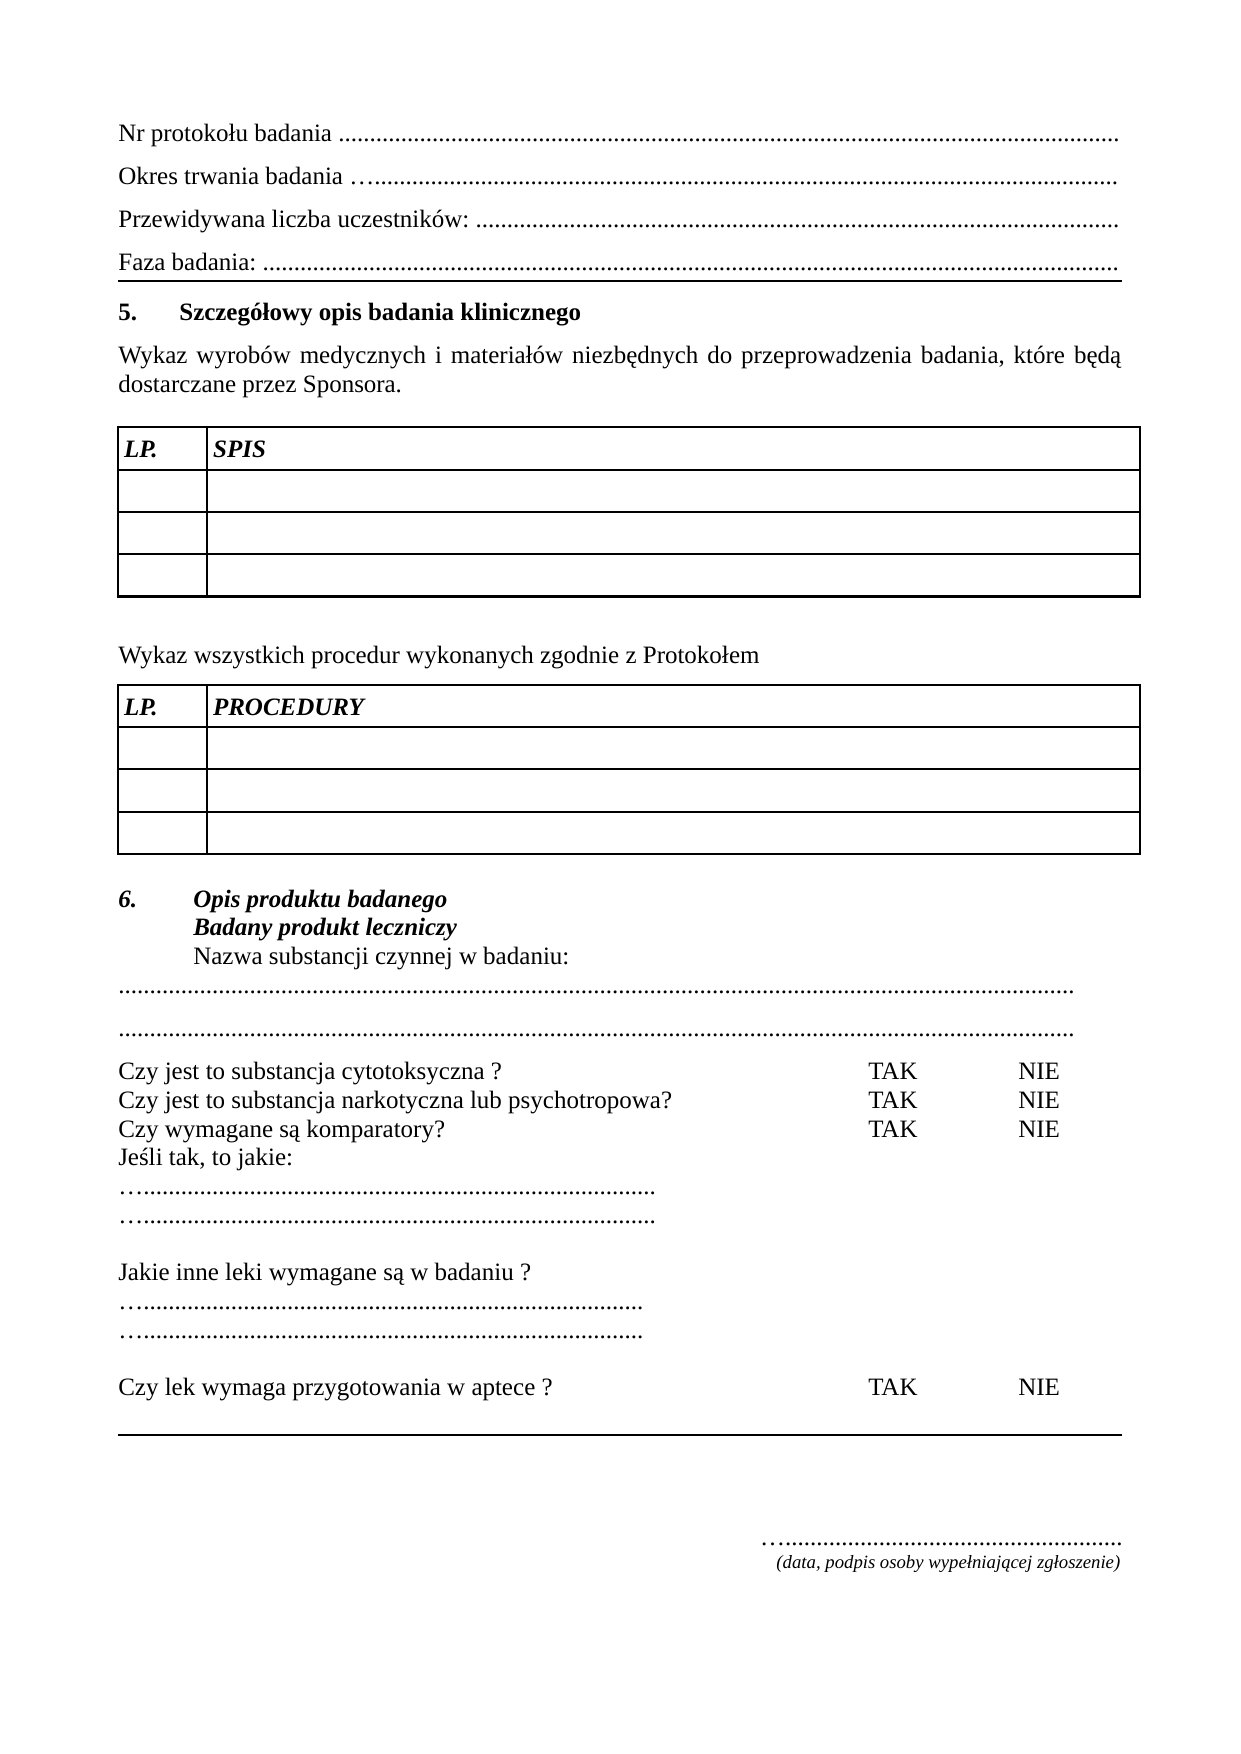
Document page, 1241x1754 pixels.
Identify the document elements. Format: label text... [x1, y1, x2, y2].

table_cell [119, 513, 206, 553]
text Jakie inne leki wymagane są w badaniu ? [118, 1257, 1122, 1286]
text ….................................................................................. [118, 1171, 1122, 1200]
text …................................................................................ [118, 1315, 1122, 1344]
table_header SPIS [208, 428, 1139, 468]
table_cell [119, 471, 206, 511]
text …......................................................(data, podpis osoby wypełniającej zgłoszenie) [118, 1522, 1122, 1573]
text Czy jest to substancja cytotoksyczna ? TAK NIE [118, 1056, 1122, 1085]
list Szczegółowy opis badania klinicznego [118, 297, 1122, 326]
text ......................................................................................................................................................... ......................................................................................................................................................... [118, 970, 1122, 1042]
text Czy jest to substancja narkotyczna lub psychotropowa? TAK NIE [118, 1085, 1122, 1114]
text Faza badania: ......................................................................................................................................... [118, 247, 1122, 280]
text Wykaz wyrobów medycznych i materiałów niezbędnych do przeprowadzenia badania, które będą dostarczane przez Sponsora. [118, 340, 1122, 397]
text …................................................................................ [118, 1286, 1122, 1315]
text Przewidywana liczba uczestników: ....................................................................................................... [118, 204, 1122, 233]
text Czy lek wymaga przygotowania w aptece ? TAK NIE [118, 1372, 1122, 1401]
text Czy wymagane są komparatory? TAK NIE [118, 1114, 1122, 1142]
table_header LP. [119, 428, 206, 468]
table_cell [208, 770, 1139, 811]
text 6. Opis produktu badanego [118, 884, 1122, 912]
table_cell [119, 555, 206, 595]
table_header PROCEDURY [208, 686, 1139, 726]
text Nr protokołu badania ............................................................................................................................. [118, 118, 1122, 147]
text Badany produkt leczniczy [118, 912, 1122, 941]
text Jeśli tak, to jakie: [118, 1142, 1122, 1171]
text Okres trwania badania …....................................................................................................................... [118, 161, 1122, 190]
text Nazwa substancji czynnej w badaniu: [118, 941, 1122, 970]
table_cell [208, 728, 1139, 768]
table_cell [119, 770, 206, 811]
table_cell [208, 555, 1139, 595]
table_cell [119, 813, 206, 853]
table_cell [208, 471, 1139, 511]
text Wykaz wszystkich procedur wykonanych zgodnie z Protokołem [118, 641, 1122, 669]
table_cell [208, 813, 1139, 853]
text ….................................................................................. [118, 1200, 1122, 1229]
table_cell [119, 728, 206, 768]
table_header LP. [119, 686, 206, 726]
table_cell [208, 513, 1139, 553]
